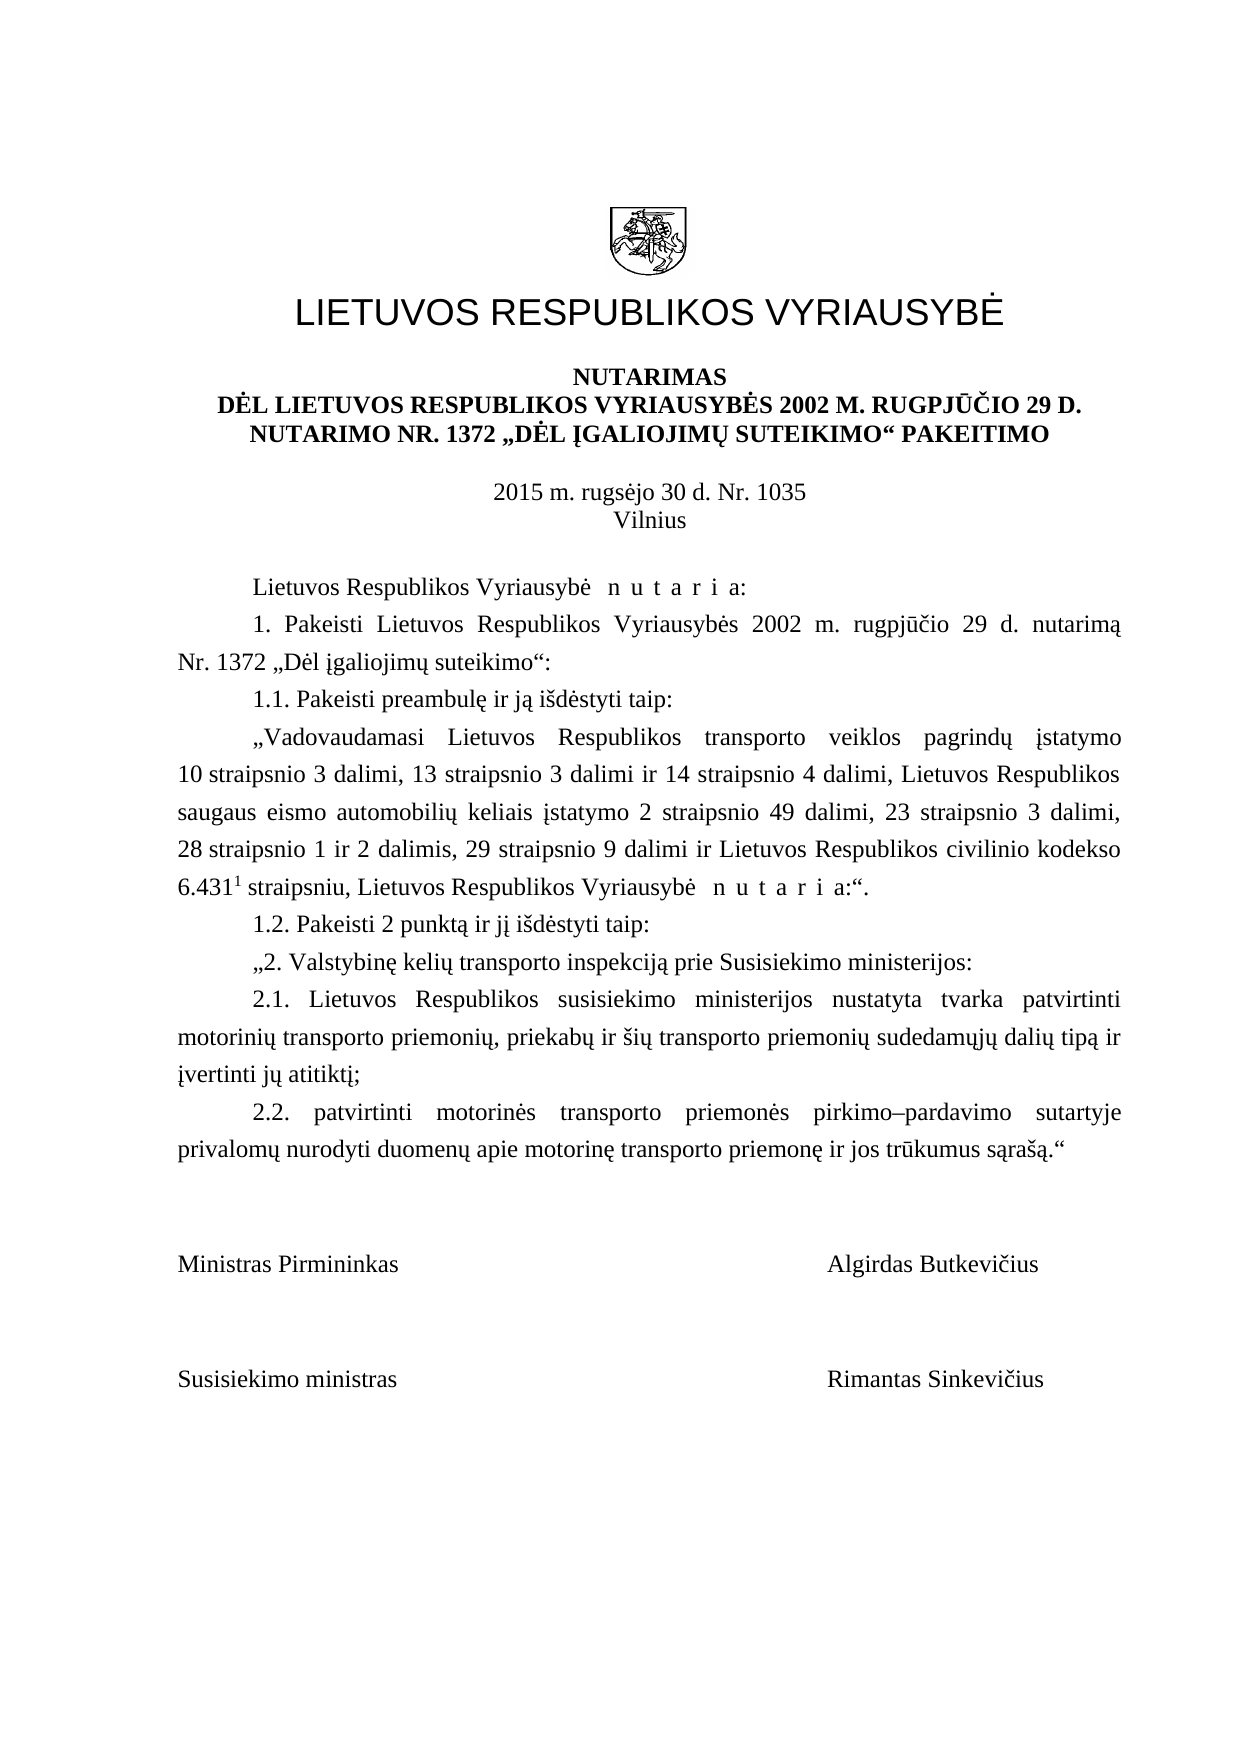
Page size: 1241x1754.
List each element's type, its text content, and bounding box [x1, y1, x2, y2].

text 1.1. Pakeisti preambulę ir ją išdėstyti taip: [177, 675, 1122, 713]
text 1. Pakeisti Lietuvos Respublikos Vyriausybės 2002 m. rugpjūčio 29 d. nutarimą Nr. 1372 „Dėl įgaliojimų suteikimo“: [177, 600, 1122, 675]
text 2.2. patvirtinti motorinės transporto priemonės pirkimo–pardavimo sutartyje privalomų nurodyti duomenų apie motorinę transporto priemonę ir jos trūkumus sąrašą.“ [177, 1088, 1122, 1163]
text Lietuvos Respublikos Vyriausybė nutaria: [177, 563, 1122, 600]
text 2.1. Lietuvos Respublikos susisiekimo ministerijos nustatyta tvarka patvirtinti motorinių transporto priemonių, priekabų ir šių transporto priemonių sudedamųjų dalių tipą ir įvertinti jų atitiktį; [177, 975, 1122, 1088]
text Susisiekimo ministras Rimantas Sinkevičius [177, 1364, 1122, 1393]
text „Vadovaudamasi Lietuvos Respublikos transporto veiklos pagrindų įstatymo 10 straipsnio 3 dalimi, 13 straipsnio 3 dalimi ir 14 straipsnio 4 dalimi, Lietuvos Respublikos saugaus eismo automobilių keliais įstatymo 2 straipsnio 49 dalimi, 23 straipsnio 3 dalimi, 28 straipsnio 1 ir 2 dalimis, 29 straipsnio 9 dalimi ir Lietuvos Respublikos civilinio kodekso 6.4311 straipsniu, Lietuvos Respublikos Vyriausybė nutaria:“. [177, 713, 1122, 900]
text 2015 m. rugsėjo 30 d. Nr. 1035 Vilnius [177, 477, 1122, 534]
text Ministras Pirmininkas Algirdas Butkevičius [177, 1249, 1122, 1278]
text Lietuvos Respublikos Vyriausybė [177, 290, 1122, 333]
text „2. Valstybinę kelių transporto inspekciją prie Susisiekimo ministerijos: [177, 938, 1122, 975]
text 1.2. Pakeisti 2 punktą ir jį išdėstyti taip: [177, 900, 1122, 938]
text nutarimas [177, 362, 1122, 390]
text Dėl LIETUVOS RESPUBLIKOS VYRIAUSYBĖS 2002 M. RUGPJŪČIO 29 D. NUTARIMO NR. 1372 „DĖL ĮGALIOJIMŲ SUTEIKIMO“ PAKEITIMO [177, 390, 1122, 448]
